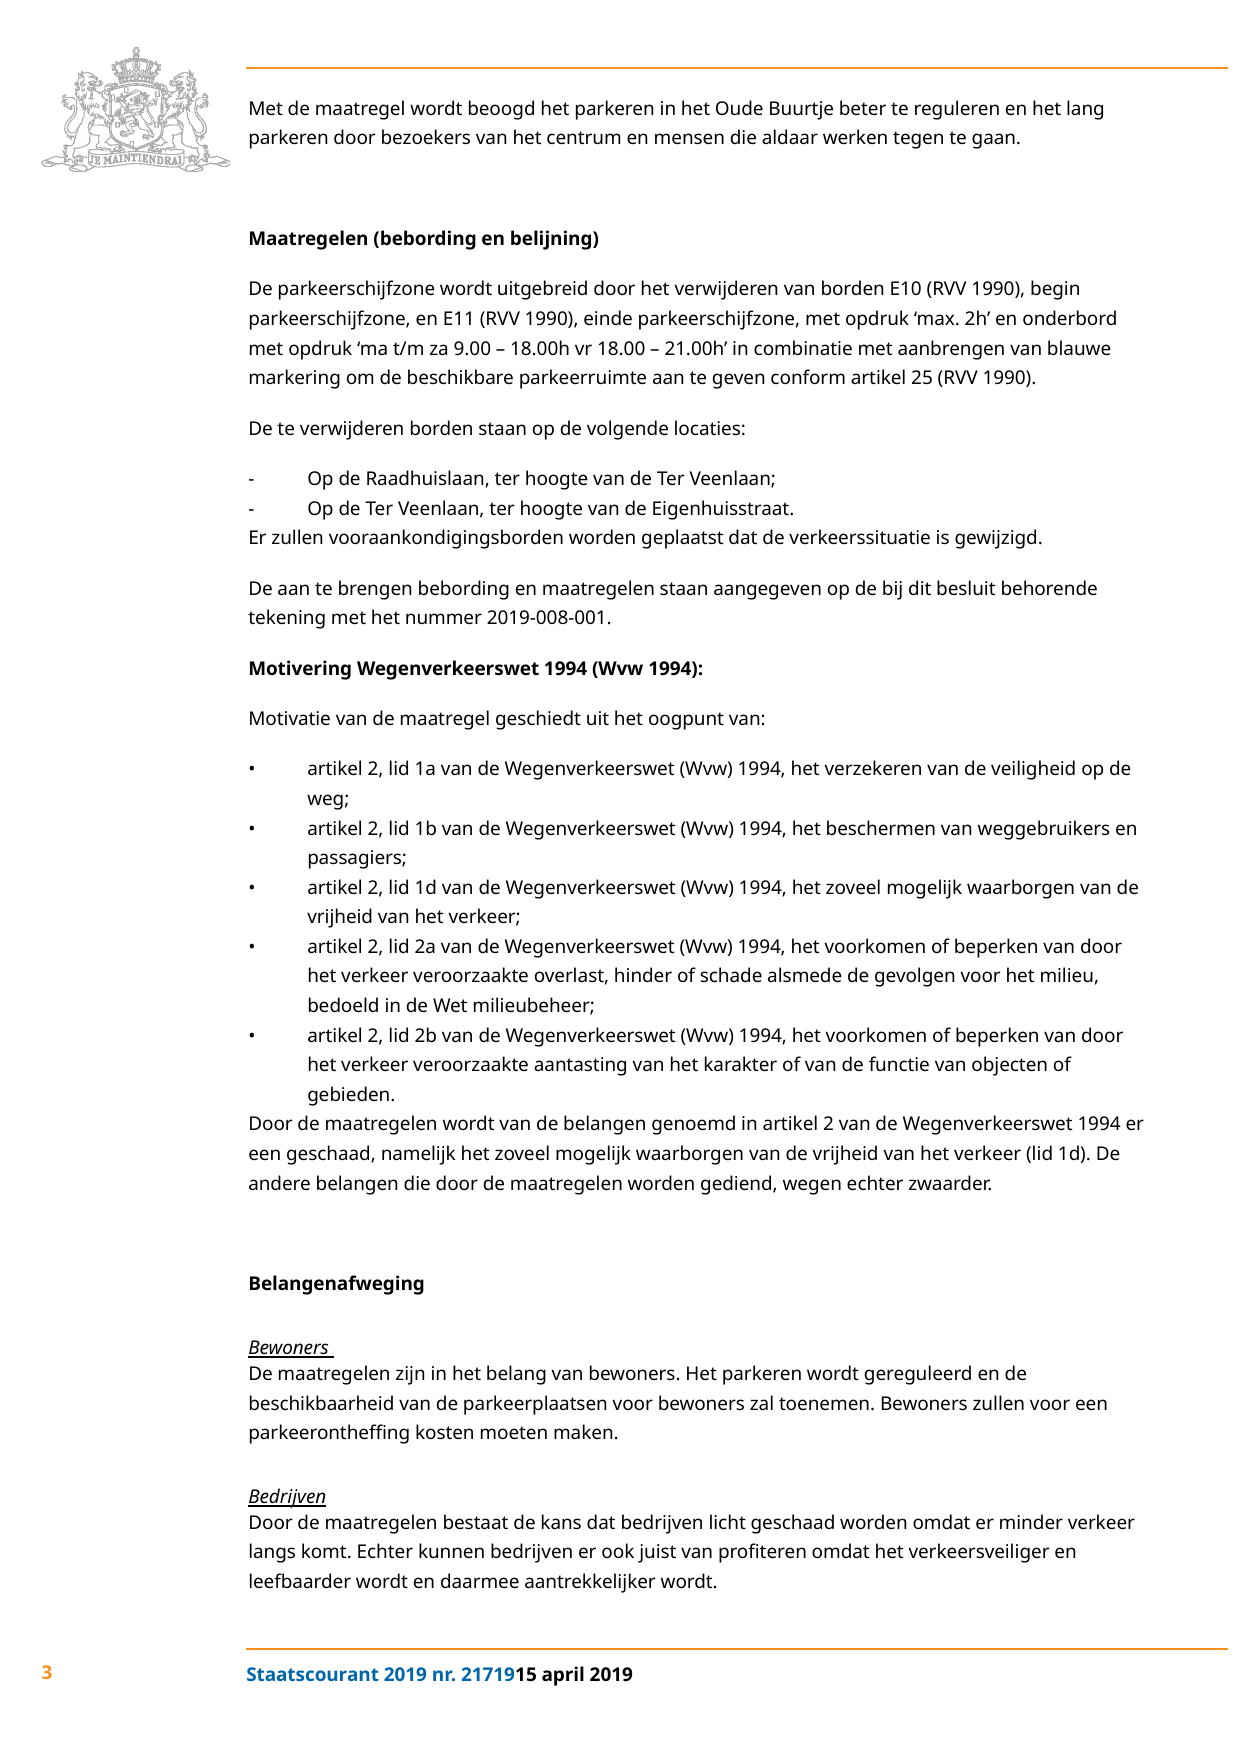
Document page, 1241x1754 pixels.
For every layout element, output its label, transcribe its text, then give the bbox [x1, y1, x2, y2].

text De aan te brengen bebording en maatregelen staan aangegeven op de bij dit besluit behorende tekening met het nummer 2019-008-001. [248, 575, 1152, 630]
text Door de maatregelen wordt van de belangen genoemd in artikel 2 van de Wegenverkeerswet 1994 er een geschaad, namelijk het zoveel mogelijk waarborgen van de vrijheid van het verkeer (lid 1d). De andere belangen die door de maatregelen worden gediend, wegen echter zwaarder. [248, 1111, 1152, 1196]
list Op de Raadhuislaan, ter hoogte van de Ter Veenlaan; [248, 465, 1152, 491]
text Er zullen vooraankondigingsborden worden geplaatst dat de verkeerssituatie is gewijzigd. [248, 524, 1152, 550]
list artikel 2, lid 1a van de Wegenverkeerswet (Wvw) 1994, het verzekeren van de veiligheid op de weg; [248, 756, 1152, 811]
list artikel 2, lid 1d van de Wegenverkeerswet (Wvw) 1994, het zoveel mogelijk waarborgen van de vrijheid van het verkeer; [248, 874, 1152, 929]
text Motivering Wegenverkeerswet 1994 (Wvw 1994): [248, 655, 1152, 681]
text Motivatie van de maatregel geschiedt uit het oogpunt van: [248, 705, 1152, 731]
picture [41, 47, 231, 172]
list artikel 2, lid 2b van de Wegenverkeerswet (Wvw) 1994, het voorkomen of beperken van door het verkeer veroorzaakte aantasting van het karakter of van de functie van objecten of gebieden. [248, 1022, 1152, 1107]
list artikel 2, lid 2a van de Wegenverkeerswet (Wvw) 1994, het voorkomen of beperken van door het verkeer veroorzaakte overlast, hinder of schade alsmede de gevolgen voor het milieu, bedoeld in de Wet milieubeheer; [248, 933, 1152, 1018]
text Door de maatregelen bestaat de kans dat bedrijven licht geschaad worden omdat er minder verkeer langs komt. Echter kunnen bedrijven er ook juist van profiteren omdat het verkeersveiliger en leefbaarder wordt en daarmee aantrekkelijker wordt. [248, 1509, 1152, 1594]
text Bedrijven [248, 1483, 1152, 1509]
text Maatregelen (bebording en belijning) [248, 225, 1152, 251]
text Met de maatregel wordt beoogd het parkeren in het Oude Buurtje beter te reguleren en het lang parkeren door bezoekers van het centrum en mensen die aldaar werken tegen te gaan. [248, 95, 1152, 150]
text De maatregelen zijn in het belang van bewoners. Het parkeren wordt gereguleerd en de beschikbaarheid van de parkeerplaatsen voor bewoners zal toenemen. Bewoners zullen voor een parkeerontheffing kosten moeten maken. [248, 1360, 1152, 1445]
text De te verwijderen borden staan op de volgende locaties: [248, 415, 1152, 441]
text Bewoners [248, 1334, 1152, 1360]
text De parkeerschijfzone wordt uitgebreid door het verwijderen van borden E10 (RVV 1990), begin parkeerschijfzone, en E11 (RVV 1990), einde parkeerschijfzone, met opdruk ‘max. 2h’ en onderbord met opdruk ‘ma t/m za 9.00 – 18.00h vr 18.00 – 21.00h’ in combinatie met aanbrengen van blauwe markering om de beschikbare parkeerruimte aan te geven conform artikel 25 (RVV 1990). [248, 276, 1152, 390]
text Belangenafweging [248, 1271, 1152, 1296]
list artikel 2, lid 1b van de Wegenverkeerswet (Wvw) 1994, het beschermen van weggebruikers en passagiers; [248, 815, 1152, 870]
list Op de Ter Veenlaan, ter hoogte van de Eigenhuisstraat. [248, 495, 1152, 521]
